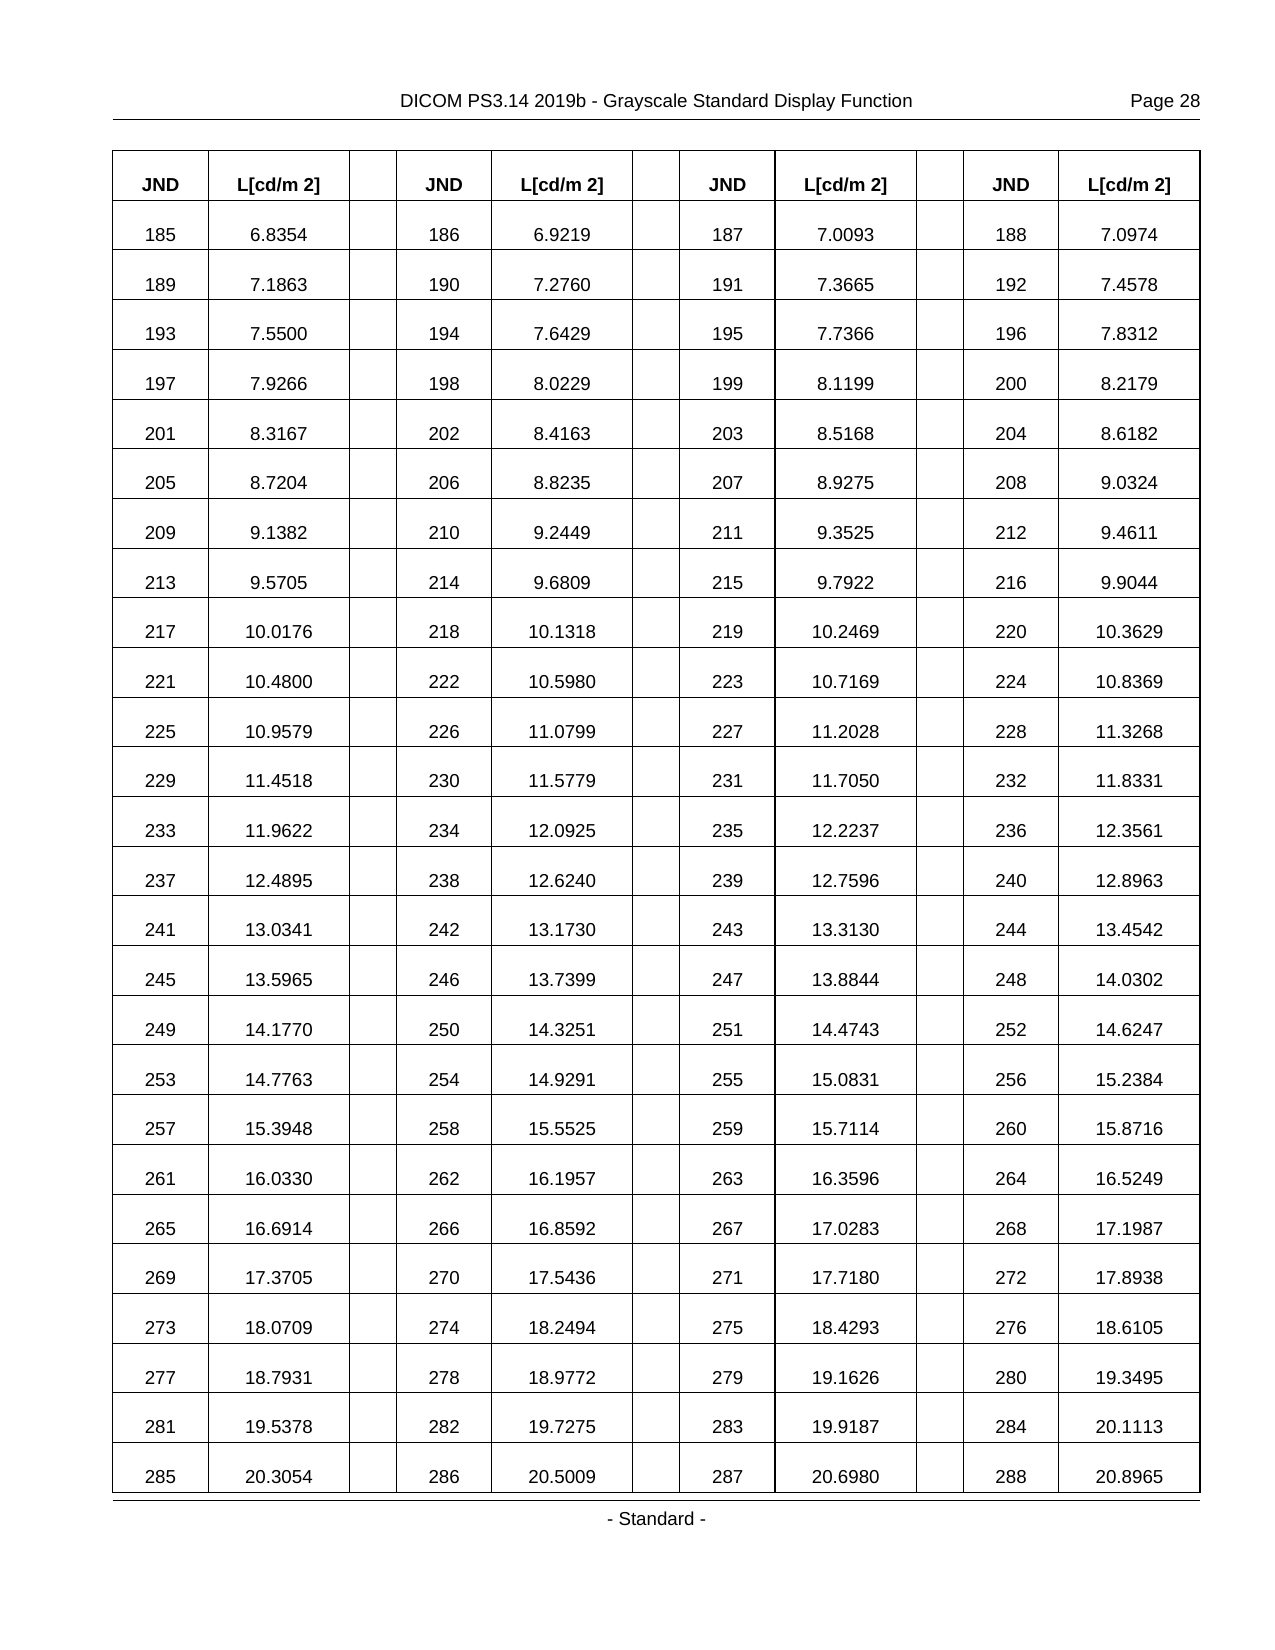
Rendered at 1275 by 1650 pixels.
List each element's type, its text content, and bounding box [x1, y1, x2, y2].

table_cell 189 [113, 250, 208, 299]
table_cell [917, 896, 963, 945]
table_cell 8.5168 [776, 400, 916, 448]
table_cell [633, 1195, 679, 1243]
table_cell [350, 847, 396, 895]
table_cell [350, 1344, 396, 1392]
table_header L[cd/m 2] [492, 151, 632, 200]
table_cell 277 [113, 1344, 208, 1392]
table_cell 278 [397, 1344, 491, 1392]
table_cell 286 [397, 1443, 491, 1492]
table_cell [350, 1393, 396, 1442]
table_cell 19.9187 [776, 1393, 916, 1442]
table_cell 9.3525 [776, 499, 916, 547]
table_cell 254 [397, 1045, 491, 1094]
table_cell 218 [397, 598, 491, 647]
table_cell 212 [964, 499, 1058, 547]
table_cell 20.8965 [1059, 1443, 1199, 1492]
table_cell 11.9622 [209, 797, 349, 846]
table_cell [917, 946, 963, 995]
table_cell [917, 847, 963, 895]
table_cell 262 [397, 1145, 491, 1193]
table_cell 14.1770 [209, 996, 349, 1044]
table_cell 20.6980 [776, 1443, 916, 1492]
table_cell 233 [113, 797, 208, 846]
table_cell 185 [113, 201, 208, 249]
table_cell 18.9772 [492, 1344, 632, 1392]
table_cell [633, 1145, 679, 1193]
table_cell [350, 747, 396, 796]
table_cell [350, 698, 396, 746]
table_cell 10.1318 [492, 598, 632, 647]
table_cell 7.2760 [492, 250, 632, 299]
table_header [633, 151, 679, 200]
table_cell [917, 1045, 963, 1094]
table_cell 7.7366 [776, 300, 916, 349]
table_cell 240 [964, 847, 1058, 895]
table_cell [633, 549, 679, 597]
table_cell 17.3705 [209, 1244, 349, 1293]
table_cell 8.2179 [1059, 350, 1199, 398]
table_cell 8.4163 [492, 400, 632, 448]
table_cell [350, 896, 396, 945]
table_cell 209 [113, 499, 208, 547]
table_cell [633, 1244, 679, 1293]
table_cell 16.5249 [1059, 1145, 1199, 1193]
table_header L[cd/m 2] [209, 151, 349, 200]
table_cell [350, 598, 396, 647]
table_cell 17.1987 [1059, 1195, 1199, 1243]
table_cell 13.5965 [209, 946, 349, 995]
table_cell [350, 499, 396, 547]
table_cell 14.7763 [209, 1045, 349, 1094]
table_cell 225 [113, 698, 208, 746]
table_cell 264 [964, 1145, 1058, 1193]
table_cell 244 [964, 896, 1058, 945]
table_cell 8.0229 [492, 350, 632, 398]
table_cell 246 [397, 946, 491, 995]
table_cell [917, 1244, 963, 1293]
table_cell 192 [964, 250, 1058, 299]
table_cell [917, 797, 963, 846]
table_cell 18.7931 [209, 1344, 349, 1392]
table_cell 224 [964, 648, 1058, 697]
table_cell [917, 1145, 963, 1193]
table_cell 9.6809 [492, 549, 632, 597]
table_cell 17.5436 [492, 1244, 632, 1293]
table_cell [350, 400, 396, 448]
table_cell [633, 201, 679, 249]
table_cell [633, 946, 679, 995]
table_cell [633, 598, 679, 647]
table_cell [350, 1244, 396, 1293]
table_cell 14.3251 [492, 996, 632, 1044]
table_cell 213 [113, 549, 208, 597]
table_cell 196 [964, 300, 1058, 349]
table_cell 250 [397, 996, 491, 1044]
table_cell 229 [113, 747, 208, 796]
table_cell [350, 549, 396, 597]
table_cell [917, 350, 963, 398]
table_cell 12.7596 [776, 847, 916, 895]
table_cell 247 [680, 946, 774, 995]
table_cell 215 [680, 549, 774, 597]
table_cell 197 [113, 350, 208, 398]
table_cell 288 [964, 1443, 1058, 1492]
table_cell 269 [113, 1244, 208, 1293]
table_cell 15.7114 [776, 1095, 916, 1144]
table_cell 9.7922 [776, 549, 916, 597]
table_cell 8.3167 [209, 400, 349, 448]
table_cell 204 [964, 400, 1058, 448]
table_cell 15.3948 [209, 1095, 349, 1144]
table_cell 279 [680, 1344, 774, 1392]
table_cell 237 [113, 847, 208, 895]
table_cell 252 [964, 996, 1058, 1044]
table_cell 11.2028 [776, 698, 916, 746]
table_cell [633, 1393, 679, 1442]
table_cell 20.5009 [492, 1443, 632, 1492]
table_cell [633, 847, 679, 895]
table_cell 9.1382 [209, 499, 349, 547]
table_cell 11.0799 [492, 698, 632, 746]
table_cell 10.9579 [209, 698, 349, 746]
table_cell 6.8354 [209, 201, 349, 249]
table_cell 15.8716 [1059, 1095, 1199, 1144]
table_cell 13.0341 [209, 896, 349, 945]
table_cell [350, 1195, 396, 1243]
table_cell 203 [680, 400, 774, 448]
table_cell 18.4293 [776, 1294, 916, 1342]
table_cell [633, 300, 679, 349]
table_cell 11.8331 [1059, 747, 1199, 796]
table_cell 226 [397, 698, 491, 746]
table_cell [633, 747, 679, 796]
table_cell 259 [680, 1095, 774, 1144]
table_cell 17.7180 [776, 1244, 916, 1293]
table_cell 272 [964, 1244, 1058, 1293]
table_cell 8.7204 [209, 449, 349, 498]
table_cell 15.5525 [492, 1095, 632, 1144]
table_cell [350, 797, 396, 846]
table_cell [917, 499, 963, 547]
table_cell 13.3130 [776, 896, 916, 945]
table_cell 188 [964, 201, 1058, 249]
table_cell 205 [113, 449, 208, 498]
table_cell [633, 996, 679, 1044]
table_cell [350, 1294, 396, 1342]
table_cell 9.0324 [1059, 449, 1199, 498]
table_cell [350, 449, 396, 498]
table_header L[cd/m 2] [1059, 151, 1199, 200]
table_cell 200 [964, 350, 1058, 398]
table_cell [917, 1344, 963, 1392]
table_cell 274 [397, 1294, 491, 1342]
table_cell 216 [964, 549, 1058, 597]
table_cell 12.4895 [209, 847, 349, 895]
table_cell 241 [113, 896, 208, 945]
table_cell 6.9219 [492, 201, 632, 249]
table_cell [917, 449, 963, 498]
table_cell [917, 996, 963, 1044]
table_header JND [113, 151, 208, 200]
table_cell 276 [964, 1294, 1058, 1342]
table_cell [633, 1045, 679, 1094]
table_cell [350, 1443, 396, 1492]
table_cell 7.0974 [1059, 201, 1199, 249]
table_cell 284 [964, 1393, 1058, 1442]
table_header [350, 151, 396, 200]
table_cell [633, 1095, 679, 1144]
table_cell 19.1626 [776, 1344, 916, 1392]
table_cell 282 [397, 1393, 491, 1442]
table_cell [350, 201, 396, 249]
table_cell 243 [680, 896, 774, 945]
table_cell 198 [397, 350, 491, 398]
table_cell [917, 201, 963, 249]
table_cell 10.0176 [209, 598, 349, 647]
table_cell [350, 1145, 396, 1193]
table_cell 248 [964, 946, 1058, 995]
table_cell 10.3629 [1059, 598, 1199, 647]
table_cell 11.3268 [1059, 698, 1199, 746]
table_cell 12.2237 [776, 797, 916, 846]
table_cell 7.6429 [492, 300, 632, 349]
table_cell 7.5500 [209, 300, 349, 349]
table_cell [633, 1294, 679, 1342]
table_cell 12.8963 [1059, 847, 1199, 895]
table_cell 7.4578 [1059, 250, 1199, 299]
table_cell 12.6240 [492, 847, 632, 895]
table_cell [917, 400, 963, 448]
table_cell [633, 350, 679, 398]
table_cell 11.4518 [209, 747, 349, 796]
table_cell 16.3596 [776, 1145, 916, 1193]
table_cell 16.0330 [209, 1145, 349, 1193]
table_cell [633, 250, 679, 299]
table_cell 234 [397, 797, 491, 846]
table_cell 9.5705 [209, 549, 349, 597]
table_cell 187 [680, 201, 774, 249]
table_cell [917, 300, 963, 349]
table_cell 223 [680, 648, 774, 697]
table_cell 270 [397, 1244, 491, 1293]
table_cell [633, 797, 679, 846]
table_cell 13.4542 [1059, 896, 1199, 945]
table_cell 281 [113, 1393, 208, 1442]
table_cell 280 [964, 1344, 1058, 1392]
table_cell 214 [397, 549, 491, 597]
table_cell 14.9291 [492, 1045, 632, 1094]
table_cell [917, 1195, 963, 1243]
table_header JND [964, 151, 1058, 200]
table_cell 221 [113, 648, 208, 697]
table_cell 228 [964, 698, 1058, 746]
table_cell [917, 1393, 963, 1442]
table_cell 17.8938 [1059, 1244, 1199, 1293]
table_cell 18.0709 [209, 1294, 349, 1342]
table_cell 222 [397, 648, 491, 697]
table_header [917, 151, 963, 200]
table_cell 239 [680, 847, 774, 895]
table_cell 232 [964, 747, 1058, 796]
table_cell 220 [964, 598, 1058, 647]
table_cell 7.3665 [776, 250, 916, 299]
table_cell [917, 250, 963, 299]
table_cell [917, 648, 963, 697]
table_cell 11.5779 [492, 747, 632, 796]
table_cell 15.2384 [1059, 1045, 1199, 1094]
table_cell 186 [397, 201, 491, 249]
table_cell [917, 698, 963, 746]
table_cell [633, 698, 679, 746]
table_cell 20.3054 [209, 1443, 349, 1492]
table_cell [350, 996, 396, 1044]
table_cell 13.7399 [492, 946, 632, 995]
table_cell 10.7169 [776, 648, 916, 697]
table_cell [633, 499, 679, 547]
table_cell 15.0831 [776, 1045, 916, 1094]
table_cell 14.4743 [776, 996, 916, 1044]
table_cell 8.8235 [492, 449, 632, 498]
table_cell 271 [680, 1244, 774, 1293]
table_cell 10.8369 [1059, 648, 1199, 697]
table_cell [633, 400, 679, 448]
table_cell 7.1863 [209, 250, 349, 299]
table_cell [917, 598, 963, 647]
table_cell [350, 946, 396, 995]
table_cell 194 [397, 300, 491, 349]
table_cell 191 [680, 250, 774, 299]
table_cell 10.2469 [776, 598, 916, 647]
table_cell 8.9275 [776, 449, 916, 498]
table_cell 206 [397, 449, 491, 498]
table_cell 236 [964, 797, 1058, 846]
table_cell 13.8844 [776, 946, 916, 995]
table_cell 16.8592 [492, 1195, 632, 1243]
table_cell 255 [680, 1045, 774, 1094]
table_cell [917, 1443, 963, 1492]
table_cell 12.0925 [492, 797, 632, 846]
table_header JND [397, 151, 491, 200]
table_cell 251 [680, 996, 774, 1044]
table_cell 7.0093 [776, 201, 916, 249]
table_cell [917, 1095, 963, 1144]
table_cell 257 [113, 1095, 208, 1144]
table_cell 10.4800 [209, 648, 349, 697]
table_cell 8.6182 [1059, 400, 1199, 448]
table_cell 202 [397, 400, 491, 448]
table_cell 273 [113, 1294, 208, 1342]
table_cell [633, 648, 679, 697]
table_cell 190 [397, 250, 491, 299]
table_cell 227 [680, 698, 774, 746]
table_cell 208 [964, 449, 1058, 498]
table_cell 265 [113, 1195, 208, 1243]
table_cell 16.1957 [492, 1145, 632, 1193]
table_cell [917, 549, 963, 597]
table_cell 283 [680, 1393, 774, 1442]
table_cell 261 [113, 1145, 208, 1193]
table_cell [633, 1443, 679, 1492]
table_cell 253 [113, 1045, 208, 1094]
table_cell 199 [680, 350, 774, 398]
table_header JND [680, 151, 774, 200]
table_cell 267 [680, 1195, 774, 1243]
table_cell [917, 747, 963, 796]
table_cell 9.2449 [492, 499, 632, 547]
table_cell 18.6105 [1059, 1294, 1199, 1342]
table_cell 193 [113, 300, 208, 349]
table_cell 9.4611 [1059, 499, 1199, 547]
table_cell 275 [680, 1294, 774, 1342]
table_cell 207 [680, 449, 774, 498]
table_cell 201 [113, 400, 208, 448]
table_cell 260 [964, 1095, 1058, 1144]
table_cell 245 [113, 946, 208, 995]
table_cell [917, 1294, 963, 1342]
table_cell [350, 1095, 396, 1144]
table_cell 231 [680, 747, 774, 796]
table_cell 11.7050 [776, 747, 916, 796]
table_cell 235 [680, 797, 774, 846]
table_cell 7.9266 [209, 350, 349, 398]
table_cell [350, 250, 396, 299]
table_cell 19.3495 [1059, 1344, 1199, 1392]
table_cell 12.3561 [1059, 797, 1199, 846]
table_cell 7.8312 [1059, 300, 1199, 349]
table_cell 14.6247 [1059, 996, 1199, 1044]
table_cell 219 [680, 598, 774, 647]
table_cell 8.1199 [776, 350, 916, 398]
table_cell 210 [397, 499, 491, 547]
table_cell 211 [680, 499, 774, 547]
table_cell [633, 1344, 679, 1392]
table_cell 10.5980 [492, 648, 632, 697]
table_cell 230 [397, 747, 491, 796]
table_cell 14.0302 [1059, 946, 1199, 995]
table_cell 20.1113 [1059, 1393, 1199, 1442]
table_cell [633, 896, 679, 945]
table_cell 217 [113, 598, 208, 647]
table_cell [350, 1045, 396, 1094]
table_cell 17.0283 [776, 1195, 916, 1243]
table_cell 287 [680, 1443, 774, 1492]
table_cell 263 [680, 1145, 774, 1193]
table_cell 285 [113, 1443, 208, 1492]
table_cell 266 [397, 1195, 491, 1243]
table_cell [633, 449, 679, 498]
table_cell 268 [964, 1195, 1058, 1243]
table_cell 258 [397, 1095, 491, 1144]
table_cell 242 [397, 896, 491, 945]
table_cell 18.2494 [492, 1294, 632, 1342]
table_cell [350, 350, 396, 398]
table_cell 16.6914 [209, 1195, 349, 1243]
table_cell 249 [113, 996, 208, 1044]
table_cell 19.7275 [492, 1393, 632, 1442]
table_cell [350, 300, 396, 349]
table_cell 13.1730 [492, 896, 632, 945]
table_cell [350, 648, 396, 697]
table_cell 256 [964, 1045, 1058, 1094]
table_cell 9.9044 [1059, 549, 1199, 597]
table_cell 195 [680, 300, 774, 349]
table_cell 238 [397, 847, 491, 895]
table_cell 19.5378 [209, 1393, 349, 1442]
table_header L[cd/m 2] [776, 151, 916, 200]
